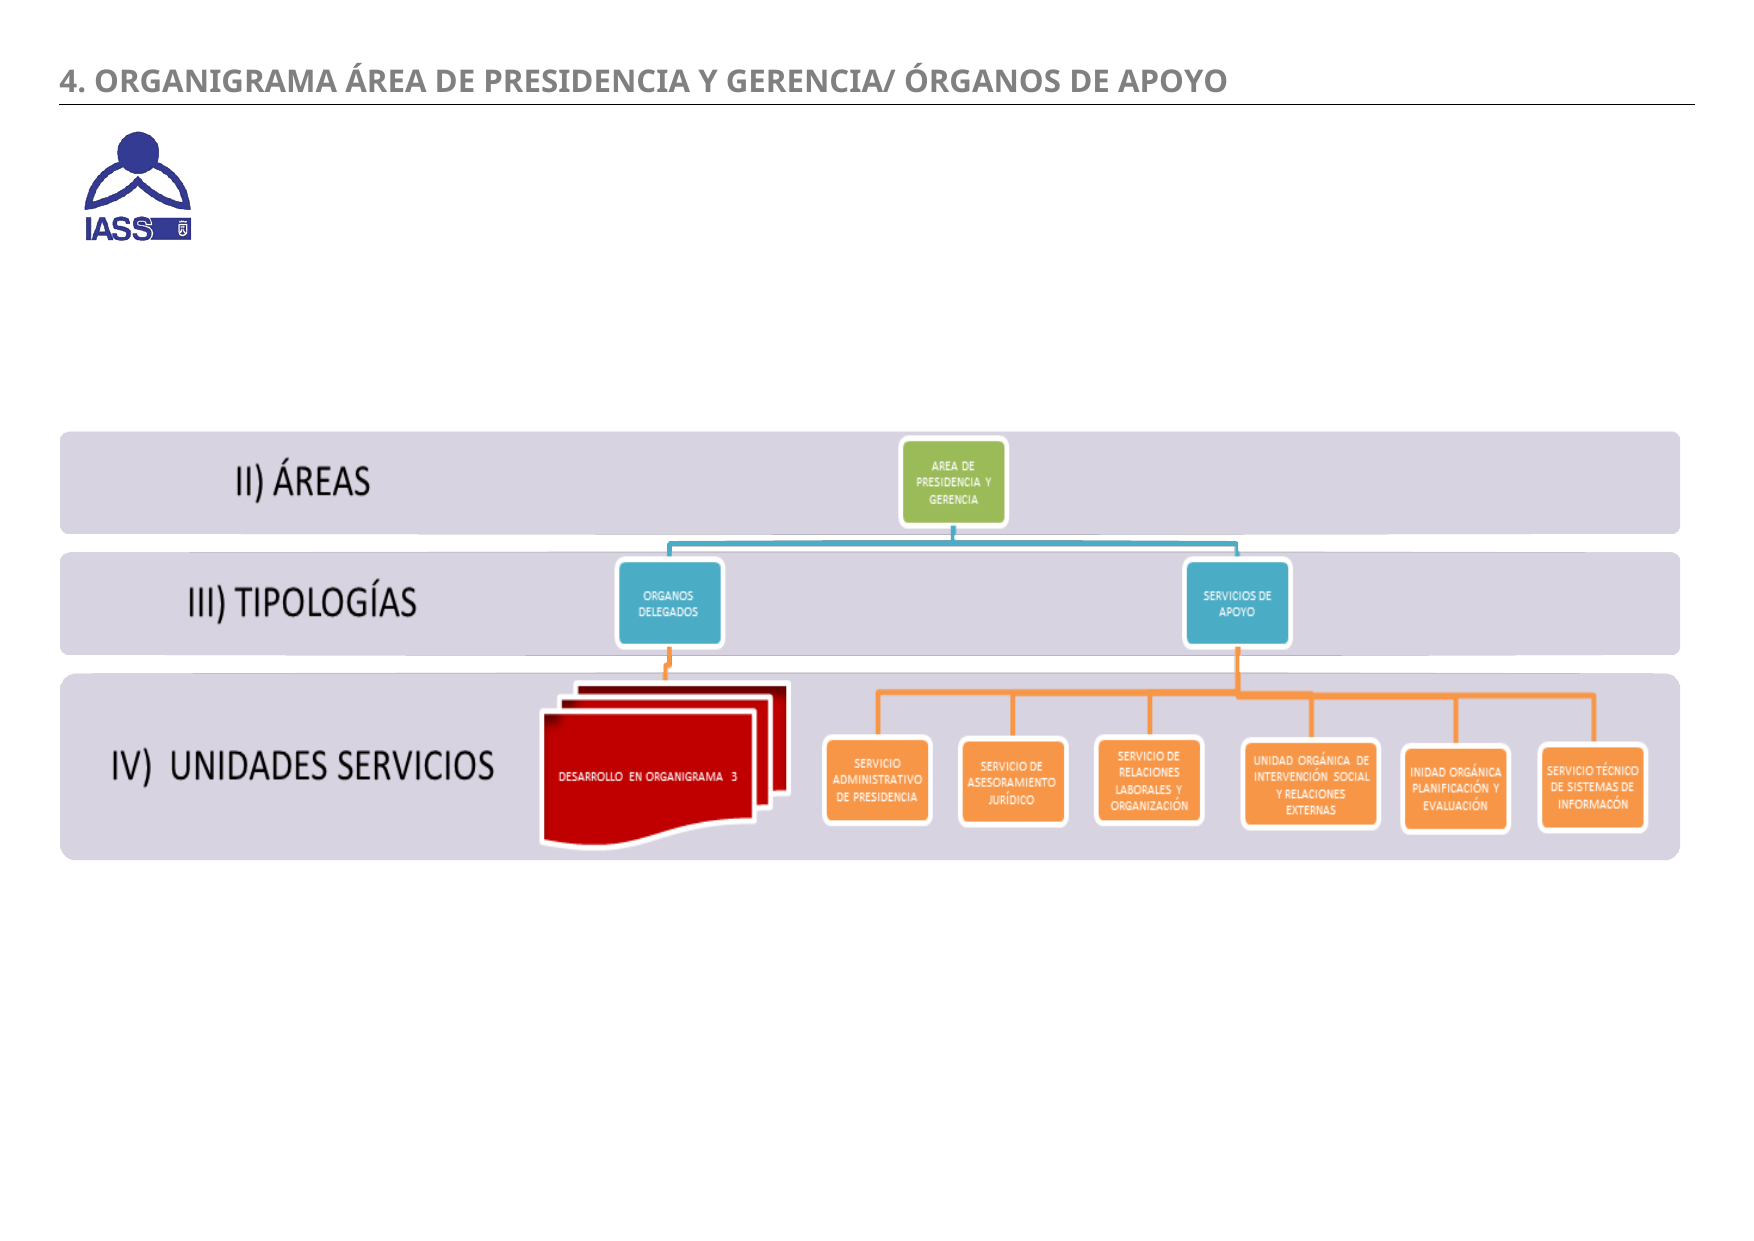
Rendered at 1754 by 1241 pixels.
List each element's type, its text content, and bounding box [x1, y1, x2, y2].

text 4. ORGANIGRAMA ÁREA DE PRESIDENCIA Y GERENCIA/ ÓRGANOS DE APOYO [59, 59, 1695, 104]
